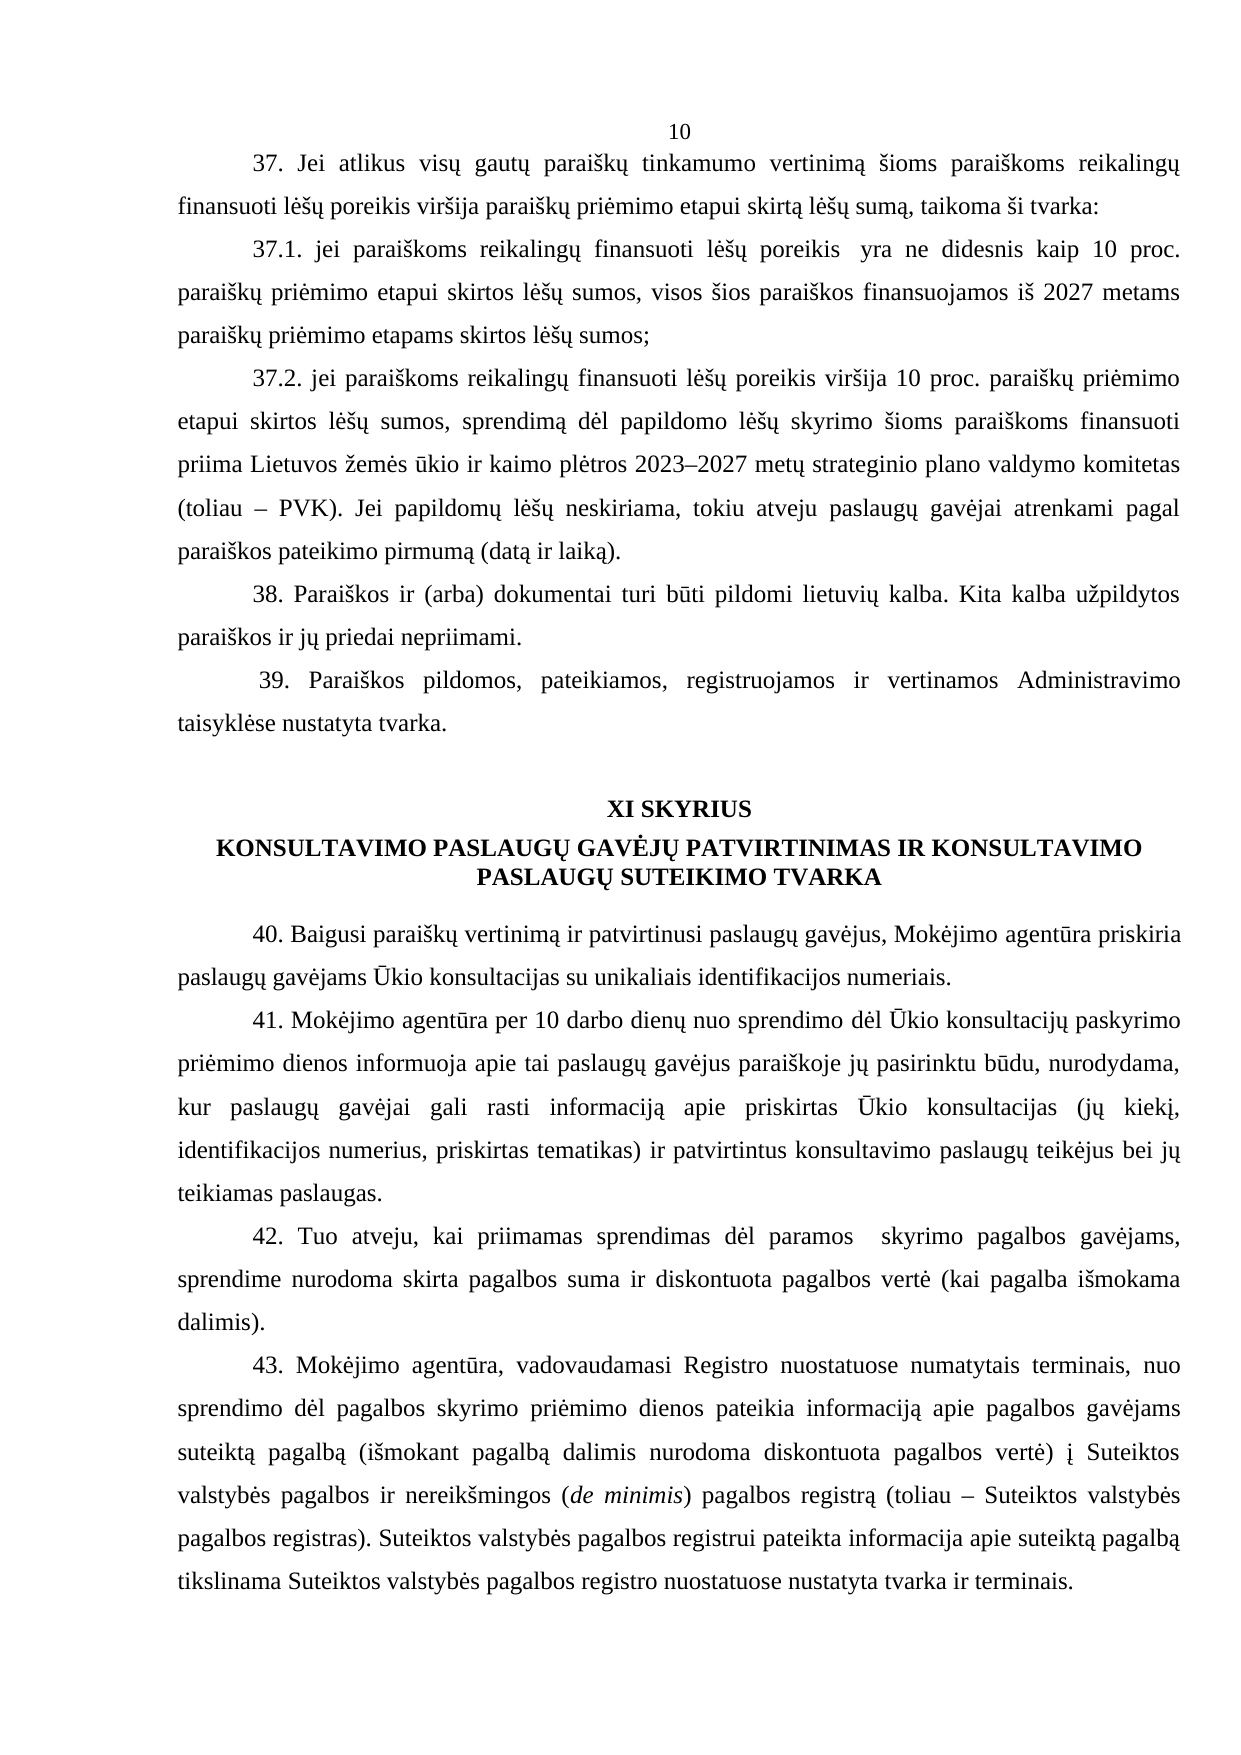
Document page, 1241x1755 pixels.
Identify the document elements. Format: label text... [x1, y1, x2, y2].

subtitle XI SKYRIUS [177, 794, 1181, 823]
text 37. Jei atlikus visų gautų paraiškų tinkamumo vertinimą šioms paraiškoms reikalingų finansuoti lėšų poreikis viršija paraiškų priėmimo etapui skirtą lėšų sumą, taikoma ši tvarka: [177, 148, 1181, 219]
text 37.1. jei paraiškoms reikalingų finansuoti lėšų poreikis yra ne didesnis kaip 10 proc. paraiškų priėmimo etapui skirtos lėšų sumos, visos šios paraiškos finansuojamos iš 2027 metams paraiškų priėmimo etapams skirtos lėšų sumos; [177, 234, 1181, 349]
subtitle KONSULTAVIMO PASLAUGŲ GAVĖJŲ PATVIRTINIMAS IR KONSULTAVIMO PASLAUGŲ SUTEIKIMO TVARKA [177, 833, 1181, 890]
text 40. Baigusi paraiškų vertinimą ir patvirtinusi paslaugų gavėjus, Mokėjimo agentūra priskiria paslaugų gavėjams Ūkio konsultacijas su unikaliais identifikacijos numeriais. [177, 919, 1181, 991]
text 42. Tuo atveju, kai priimamas sprendimas dėl paramos skyrimo pagalbos gavėjams, sprendime nurodoma skirta pagalbos suma ir diskontuota pagalbos vertė (kai pagalba išmokama dalimis). [177, 1221, 1181, 1336]
text 39. Paraiškos pildomos, pateikiamos, registruojamos ir vertinamos Administravimo taisyklėse nustatyta tvarka. [177, 665, 1181, 737]
text 37.2. jei paraiškoms reikalingų finansuoti lėšų poreikis viršija 10 proc. paraiškų priėmimo etapui skirtos lėšų sumos, sprendimą dėl papildomo lėšų skyrimo šioms paraiškoms finansuoti priima Lietuvos žemės ūkio ir kaimo plėtros 2023–2027 metų strateginio plano valdymo komitetas (toliau – PVK). Jei papildomų lėšų neskiriama, tokiu atveju paslaugų gavėjai atrenkami pagal paraiškos pateikimo pirmumą (datą ir laiką). [177, 363, 1181, 564]
text 38. Paraiškos ir (arba) dokumentai turi būti pildomi lietuvių kalba. Kita kalba užpildytos paraiškos ir jų priedai nepriimami. [177, 579, 1181, 651]
text 41. Mokėjimo agentūra per 10 darbo dienų nuo sprendimo dėl Ūkio konsultacijų paskyrimo priėmimo dienos informuoja apie tai paslaugų gavėjus paraiškoje jų pasirinktu būdu, nurodydama, kur paslaugų gavėjai gali rasti informaciją apie priskirtas Ūkio konsultacijas (jų kiekį, identifikacijos numerius, priskirtas tematikas) ir patvirtintus konsultavimo paslaugų teikėjus bei jų teikiamas paslaugas. [177, 1005, 1181, 1207]
text 43. Mokėjimo agentūra, vadovaudamasi Registro nuostatuose numatytais terminais, nuo sprendimo dėl pagalbos skyrimo priėmimo dienos pateikia informaciją apie pagalbos gavėjams suteiktą pagalbą (išmokant pagalbą dalimis nurodoma diskontuota pagalbos vertė) į Suteiktos valstybės pagalbos ir nereikšmingos (de minimis) pagalbos registrą (toliau – Suteiktos valstybės pagalbos registras). Suteiktos valstybės pagalbos registrui pateikta informacija apie suteiktą pagalbą tikslinama Suteiktos valstybės pagalbos registro nuostatuose nustatyta tvarka ir terminais. [177, 1350, 1181, 1595]
